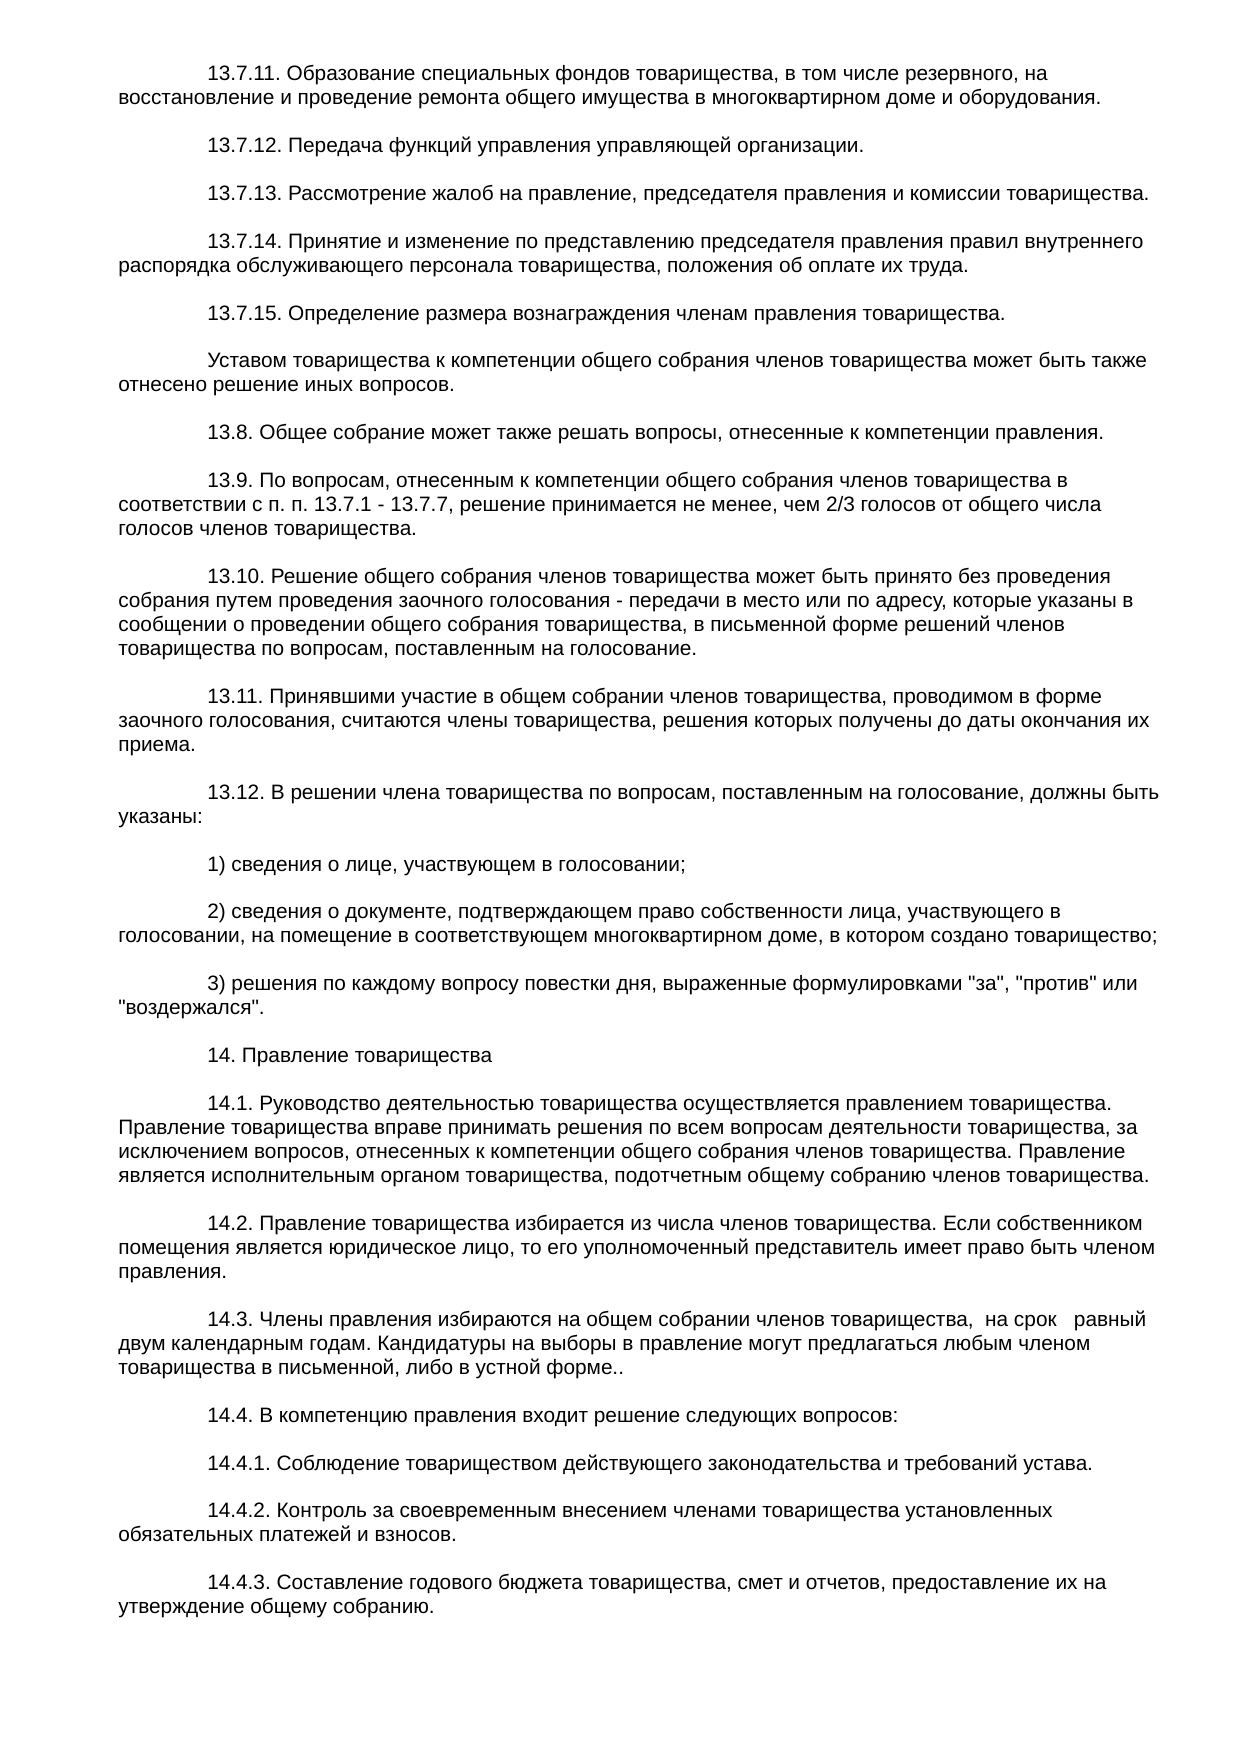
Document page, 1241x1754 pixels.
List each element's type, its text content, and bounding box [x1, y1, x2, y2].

text 13.9. По вопросам, отнесенным к компетенции общего собрания членов товарищества в соответствии с п. п. 13.7.1 - 13.7.7, решение принимается не менее, чем 2/3 голосов от общего числа голосов членов товарищества. [118, 468, 1166, 540]
text 13.7.12. Передача функций управления управляющей организации. [118, 133, 1166, 157]
text 14.4. В компетенцию правления входит решение следующих вопросов: [118, 1402, 1166, 1426]
text 13.10. Решение общего собрания членов товарищества может быть принято без проведения собрания путем проведения заочного голосования - передачи в место или по адресу, которые указаны в сообщении о проведении общего собрания товарищества, в письменной форме решений членов товарищества по вопросам, поставленным на голосование. [118, 564, 1166, 660]
text 14.2. Правление товарищества избирается из числа членов товарищества. Если собственником помещения является юридическое лицо, то его уполномоченный представитель имеет право быть членом правления. [118, 1211, 1166, 1283]
text 13.7.11. Образование специальных фондов товарищества, в том числе резервного, на восстановление и проведение ремонта общего имущества в многоквартирном доме и оборудования. [118, 61, 1166, 109]
text 14.3. Члены правления избираются на общем собрании членов товарищества, на срок равный двум календарным годам. Кандидатуры на выборы в правление могут предлагаться любым членом товарищества в письменной, либо в устной форме.. [118, 1307, 1166, 1378]
text 14.1. Руководство деятельностью товарищества осуществляется правлением товарищества. Правление товарищества вправе принимать решения по всем вопросам деятельности товарищества, за исключением вопросов, отнесенных к компетенции общего собрания членов товарищества. Правление является исполнительным органом товарищества, подотчетным общему собранию членов товарищества. [118, 1091, 1166, 1187]
text 14.4.1. Соблюдение товариществом действующего законодательства и требований устава. [118, 1450, 1166, 1474]
text 13.11. Принявшими участие в общем собрании членов товарищества, проводимом в форме заочного голосования, считаются члены товарищества, решения которых получены до даты окончания их приема. [118, 684, 1166, 756]
text 14. Правление товарищества [118, 1043, 1166, 1067]
text 13.7.14. Принятие и изменение по представлению председателя правления правил внутреннего распорядка обслуживающего персонала товарищества, положения об оплате их труда. [118, 228, 1166, 276]
text 13.8. Общее собрание может также решать вопросы, отнесенные к компетенции правления. [118, 420, 1166, 444]
text Уставом товарищества к компетенции общего собрания членов товарищества может быть также отнесено решение иных вопросов. [118, 348, 1166, 396]
text 13.7.15. Определение размера вознаграждения членам правления товарищества. [118, 300, 1166, 324]
text 1) сведения о лице, участвующем в голосовании; [118, 851, 1166, 875]
text 3) решения по каждому вопросу повестки дня, выраженные формулировками "за", "против" или "воздержался". [118, 971, 1166, 1019]
text 13.12. В решении члена товарищества по вопросам, поставленным на голосование, должны быть указаны: [118, 779, 1166, 827]
text 13.7.13. Рассмотрение жалоб на правление, председателя правления и комиссии товарищества. [118, 181, 1166, 204]
text 14.4.2. Контроль за своевременным внесением членами товарищества установленных обязательных платежей и взносов. [118, 1498, 1166, 1546]
text 2) сведения о документе, подтверждающем право собственности лица, участвующего в голосовании, на помещение в соответствующем многоквартирном доме, в котором создано товарищество; [118, 899, 1166, 947]
text 14.4.3. Составление годового бюджета товарищества, смет и отчетов, предоставление их на утверждение общему собранию. [118, 1570, 1166, 1618]
